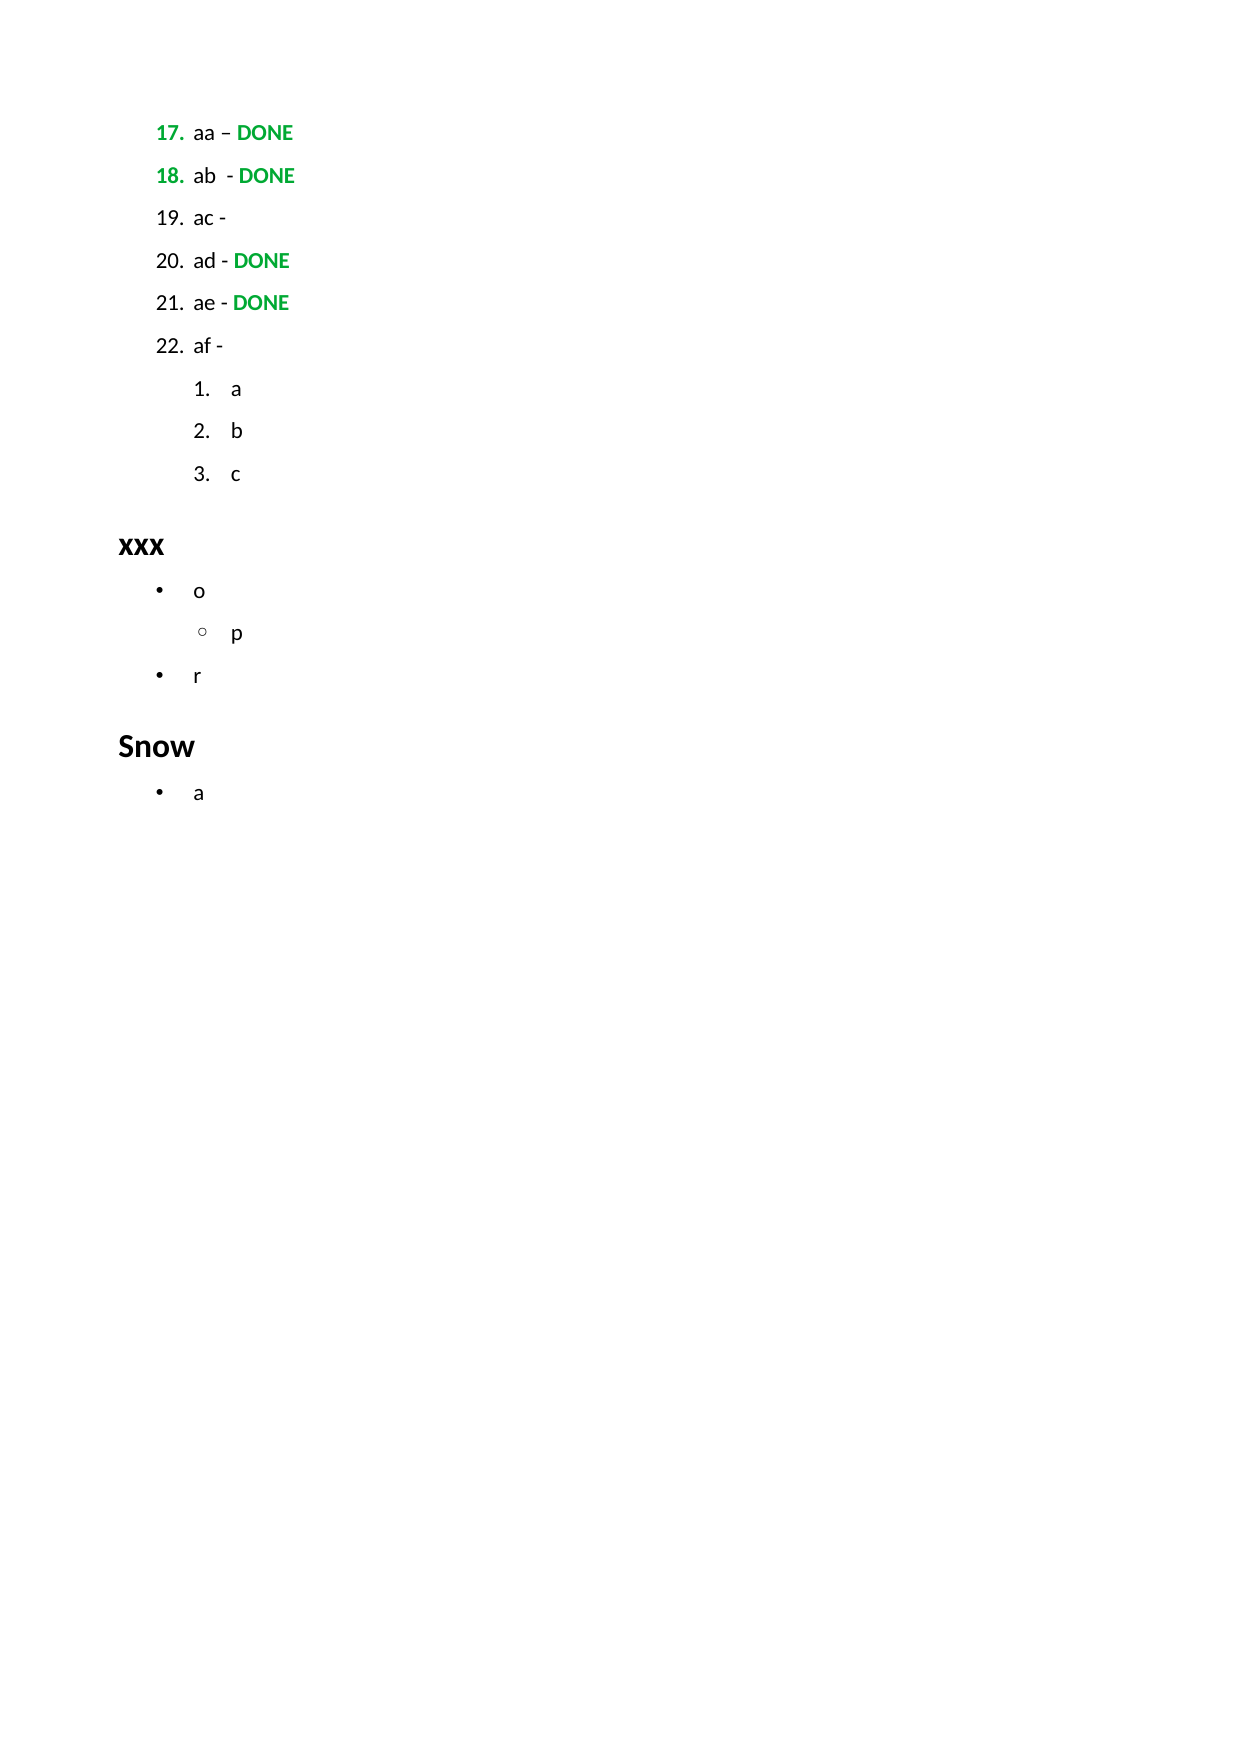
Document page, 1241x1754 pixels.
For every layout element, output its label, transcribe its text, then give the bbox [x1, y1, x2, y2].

list a [193, 374, 1122, 402]
list af - [156, 331, 1122, 359]
list c [193, 459, 1122, 487]
list a [156, 778, 1122, 806]
list p [193, 618, 1122, 646]
list ab - DONE [156, 161, 1122, 189]
list b [193, 416, 1122, 444]
list ac - [156, 203, 1122, 231]
subtitle xxx [118, 522, 1122, 563]
list ae - DONE [156, 288, 1122, 317]
list ad - DONE [156, 246, 1122, 274]
list aa – DONE [156, 118, 1122, 146]
list o [156, 576, 1122, 604]
list r [156, 661, 1122, 689]
subtitle Snow [118, 724, 1122, 765]
